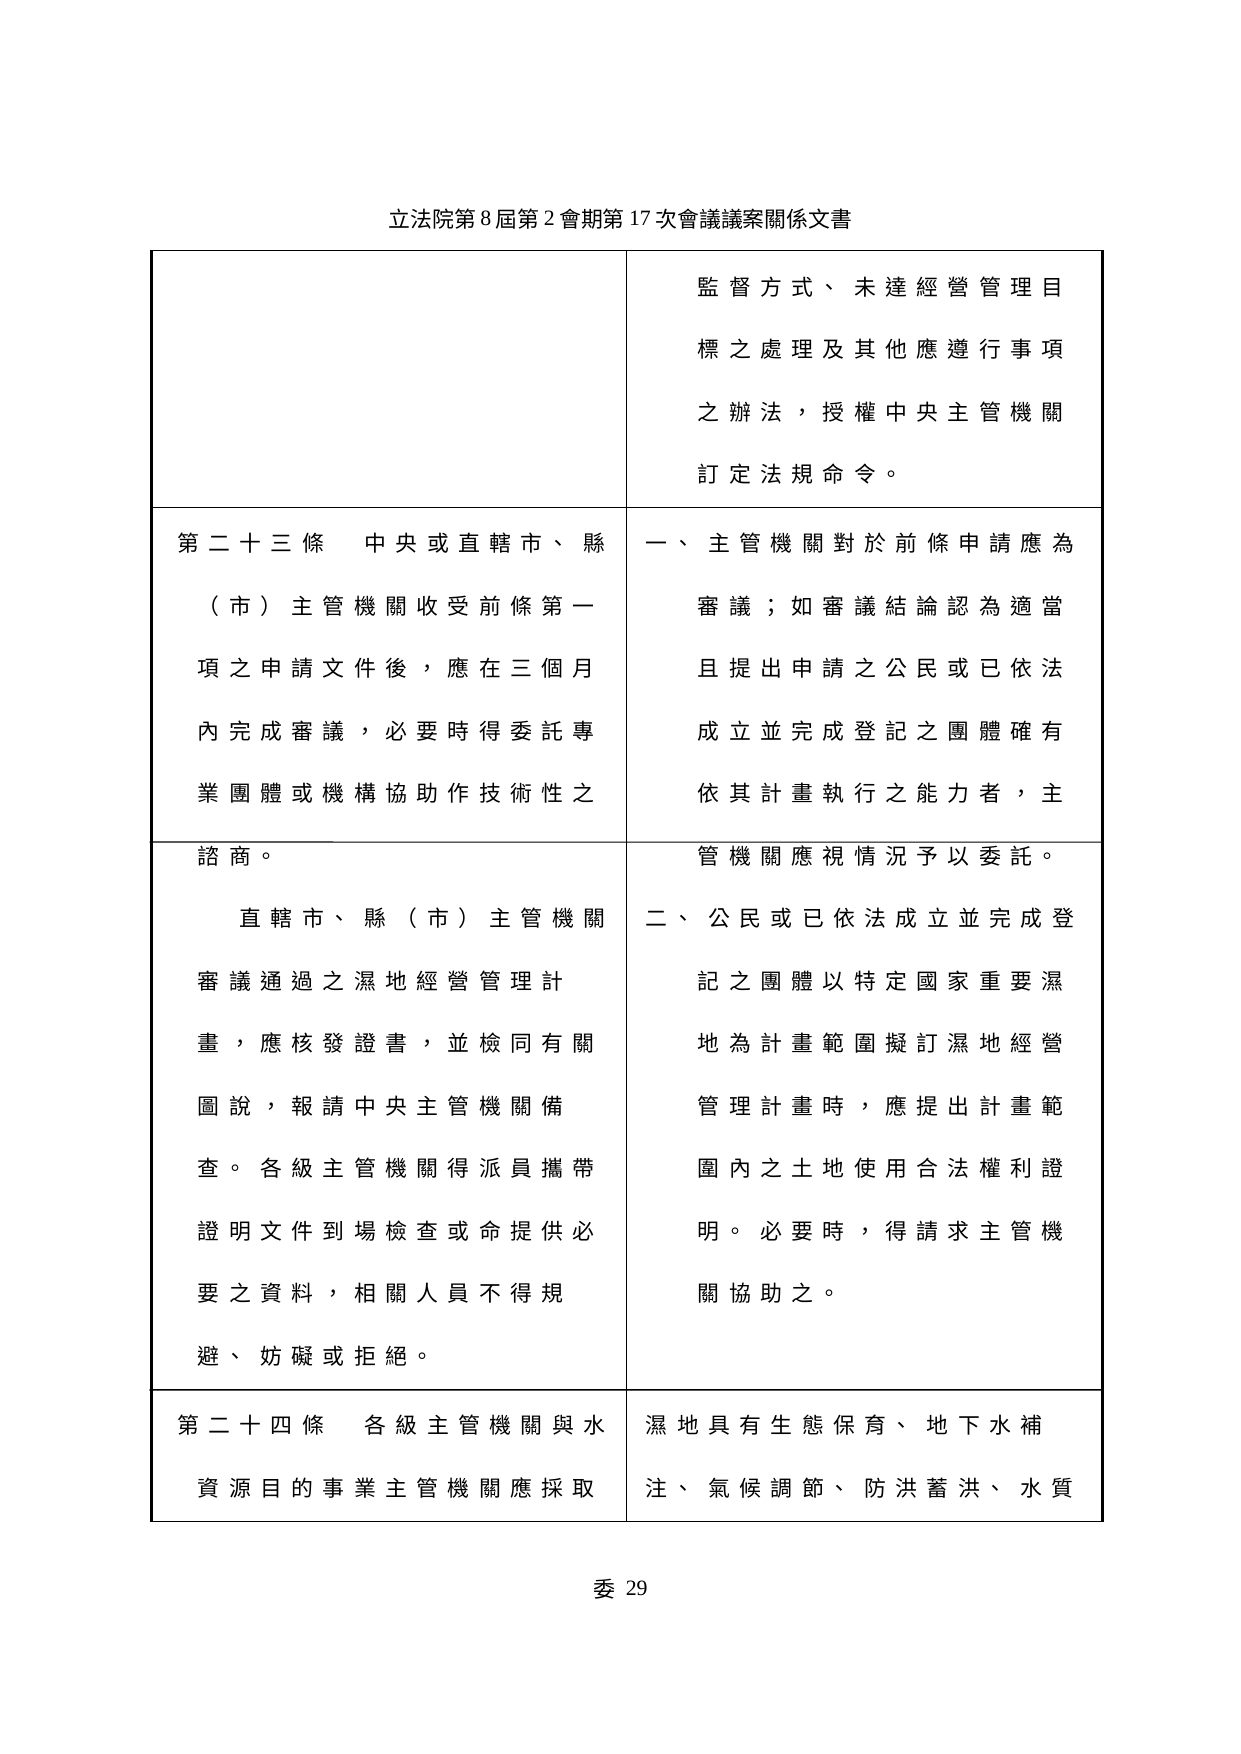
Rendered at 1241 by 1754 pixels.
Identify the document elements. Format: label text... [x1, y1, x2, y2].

table_cell 管機關應視情況予以委託。 二、公民或已依法成立並完成登記之團體以特定國家重要濕地為計畫範圍擬訂濕地經營管理計畫時，應提出計畫範圍內之土地使用合法權利證明。必要時，得請求主管機關協助之。 [627, 843, 1101, 1389]
table_cell 第二十三條 中央或直轄市、縣（市）主管機關收受前條第一項之申請文件後，應在三個月內完成審議，必要時得委託專業團體或機構協助作技術性之 [153, 508, 626, 841]
table_cell 第二十四條 各級主管機關與水資源目的事業主管機關應採取 [153, 1391, 626, 1521]
table_cell [153, 251, 626, 507]
table_cell 濕地具有生態保育、地下水補注、氣候調節、防洪蓄洪、水質 [627, 1391, 1101, 1521]
table_cell 一、主管機關對於前條申請應為審議；如審議結論認為適當且提出申請之公民或已依法成立並完成登記之團體確有依其計畫執行之能力者，主 [627, 508, 1101, 841]
table_cell 諮商。 直轄市、縣（市）主管機關審議通過之濕地經營管理計畫，應核發證書，並檢同有關圖說，報請中央主管機關備查。各級主管機關得派員攜帶證明文件到場檢查或命提供必要之資料，相關人員不得規避、妨礙或拒絕。 [153, 843, 626, 1389]
table_cell 監督方式、未達經營管理目標之處理及其他應遵行事項之辦法，授權中央主管機關訂定法規命令。 [627, 251, 1101, 507]
